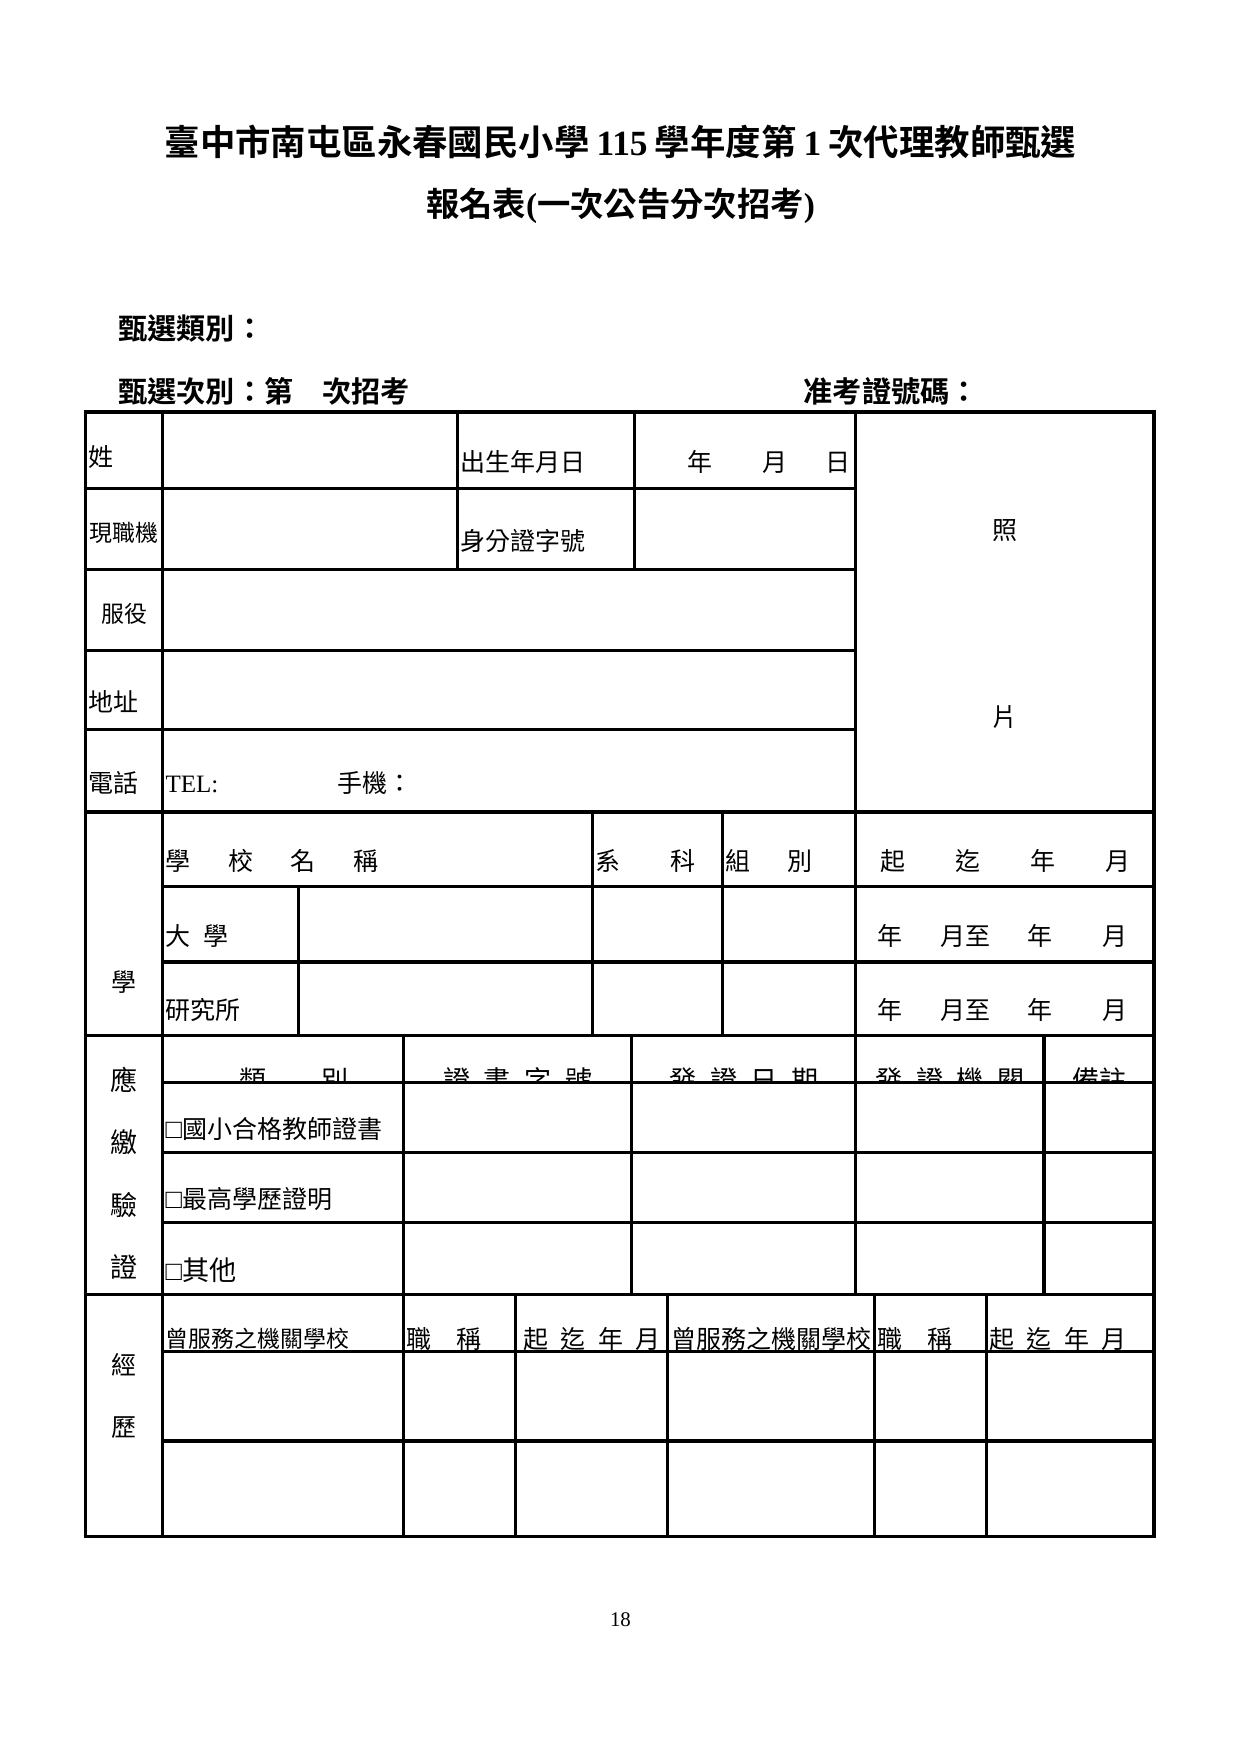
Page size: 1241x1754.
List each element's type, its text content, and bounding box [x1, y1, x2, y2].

table_cell [988, 1443, 1152, 1535]
table_cell □國小合格教師證書 [164, 1084, 402, 1151]
table_cell □最高學歷證明 [164, 1154, 402, 1221]
table_cell [405, 1084, 630, 1151]
table_cell 起 迄 年 月 [857, 814, 1152, 885]
table_cell 服役 情形 [87, 571, 161, 649]
table_cell 應 繳 驗 證 件 [87, 1037, 161, 1293]
table_cell [724, 888, 854, 960]
table_cell [636, 490, 854, 568]
table_cell [857, 1084, 1042, 1151]
table_cell [405, 1353, 514, 1439]
table_cell [1046, 1154, 1152, 1221]
table_cell 職 稱 [405, 1296, 514, 1350]
table_cell 職 稱 [876, 1296, 985, 1350]
table_cell [164, 1443, 402, 1535]
table_cell 發 證 日 期 [633, 1037, 854, 1081]
table_cell [857, 1154, 1042, 1221]
table_cell [405, 1443, 514, 1535]
table_header 年 月 日 [636, 414, 854, 487]
table_cell 證 書 字 號 [405, 1037, 630, 1081]
table_cell [669, 1353, 873, 1439]
table_cell 組 別 [724, 814, 854, 885]
text 報名表(一次公告分次招考) [118, 160, 1122, 223]
table_cell 起 迄 年 月 [988, 1296, 1152, 1350]
table_cell [300, 964, 591, 1034]
table_cell [517, 1443, 666, 1535]
table_cell 電話 [87, 731, 161, 810]
table_cell [876, 1443, 985, 1535]
table_cell □免役 □役畢 □服役中 [164, 571, 854, 649]
table_cell [517, 1353, 666, 1439]
table_cell [669, 1443, 873, 1535]
table_cell [876, 1353, 985, 1439]
table_cell [594, 964, 721, 1034]
table_cell [988, 1353, 1152, 1439]
table_header 姓 名 [87, 414, 161, 487]
table_cell 系 科 [594, 814, 721, 885]
table_cell [300, 888, 591, 960]
table_cell 身分證字號 [459, 490, 633, 568]
table_cell [857, 1224, 1042, 1293]
table_cell [164, 1353, 402, 1439]
table_cell 學 歷 [87, 814, 161, 1034]
table_cell [405, 1224, 630, 1293]
table_cell [633, 1154, 854, 1221]
table_cell [164, 652, 854, 728]
text 臺中市南屯區永春國民小學115學年度第1次代理教師甄選 [118, 98, 1122, 160]
table_cell 類 別 [164, 1037, 402, 1081]
table_cell 發 證 機 關 [857, 1037, 1042, 1081]
table_cell [405, 1154, 630, 1221]
table_header [164, 414, 456, 487]
table_header 照 片 [857, 414, 1152, 810]
table_cell [164, 490, 456, 568]
table_cell TEL: 手機： [164, 731, 854, 810]
table_cell [633, 1084, 854, 1151]
table_header 出生年月日 [459, 414, 633, 487]
table_cell [594, 888, 721, 960]
table_cell 大 學 [164, 888, 297, 960]
table_cell 曾服務之機關學校 [164, 1296, 402, 1350]
table_cell [1046, 1084, 1152, 1151]
table_cell [724, 964, 854, 1034]
table_cell 研究所 [164, 964, 297, 1034]
table_cell 學 校 名 稱 [164, 814, 591, 885]
table_cell 現職機關學校 [87, 490, 161, 568]
table_cell [1046, 1224, 1152, 1293]
table_cell 曾服務之機關學校 [669, 1296, 873, 1350]
table_cell 起 迄 年 月 [517, 1296, 666, 1350]
table_cell 地址 [87, 652, 161, 728]
text 甄選次別：第 次招考 准考證號碼： [118, 348, 1122, 410]
table_cell 經 歷 [87, 1296, 161, 1535]
table_cell [633, 1224, 854, 1293]
table_cell □其他 [164, 1224, 402, 1293]
text 甄選類別： [118, 285, 1122, 348]
table_cell 年 月至 年 月 [857, 964, 1152, 1034]
table_cell 備註 [1046, 1037, 1152, 1081]
table_cell 年 月至 年 月 [857, 888, 1152, 960]
